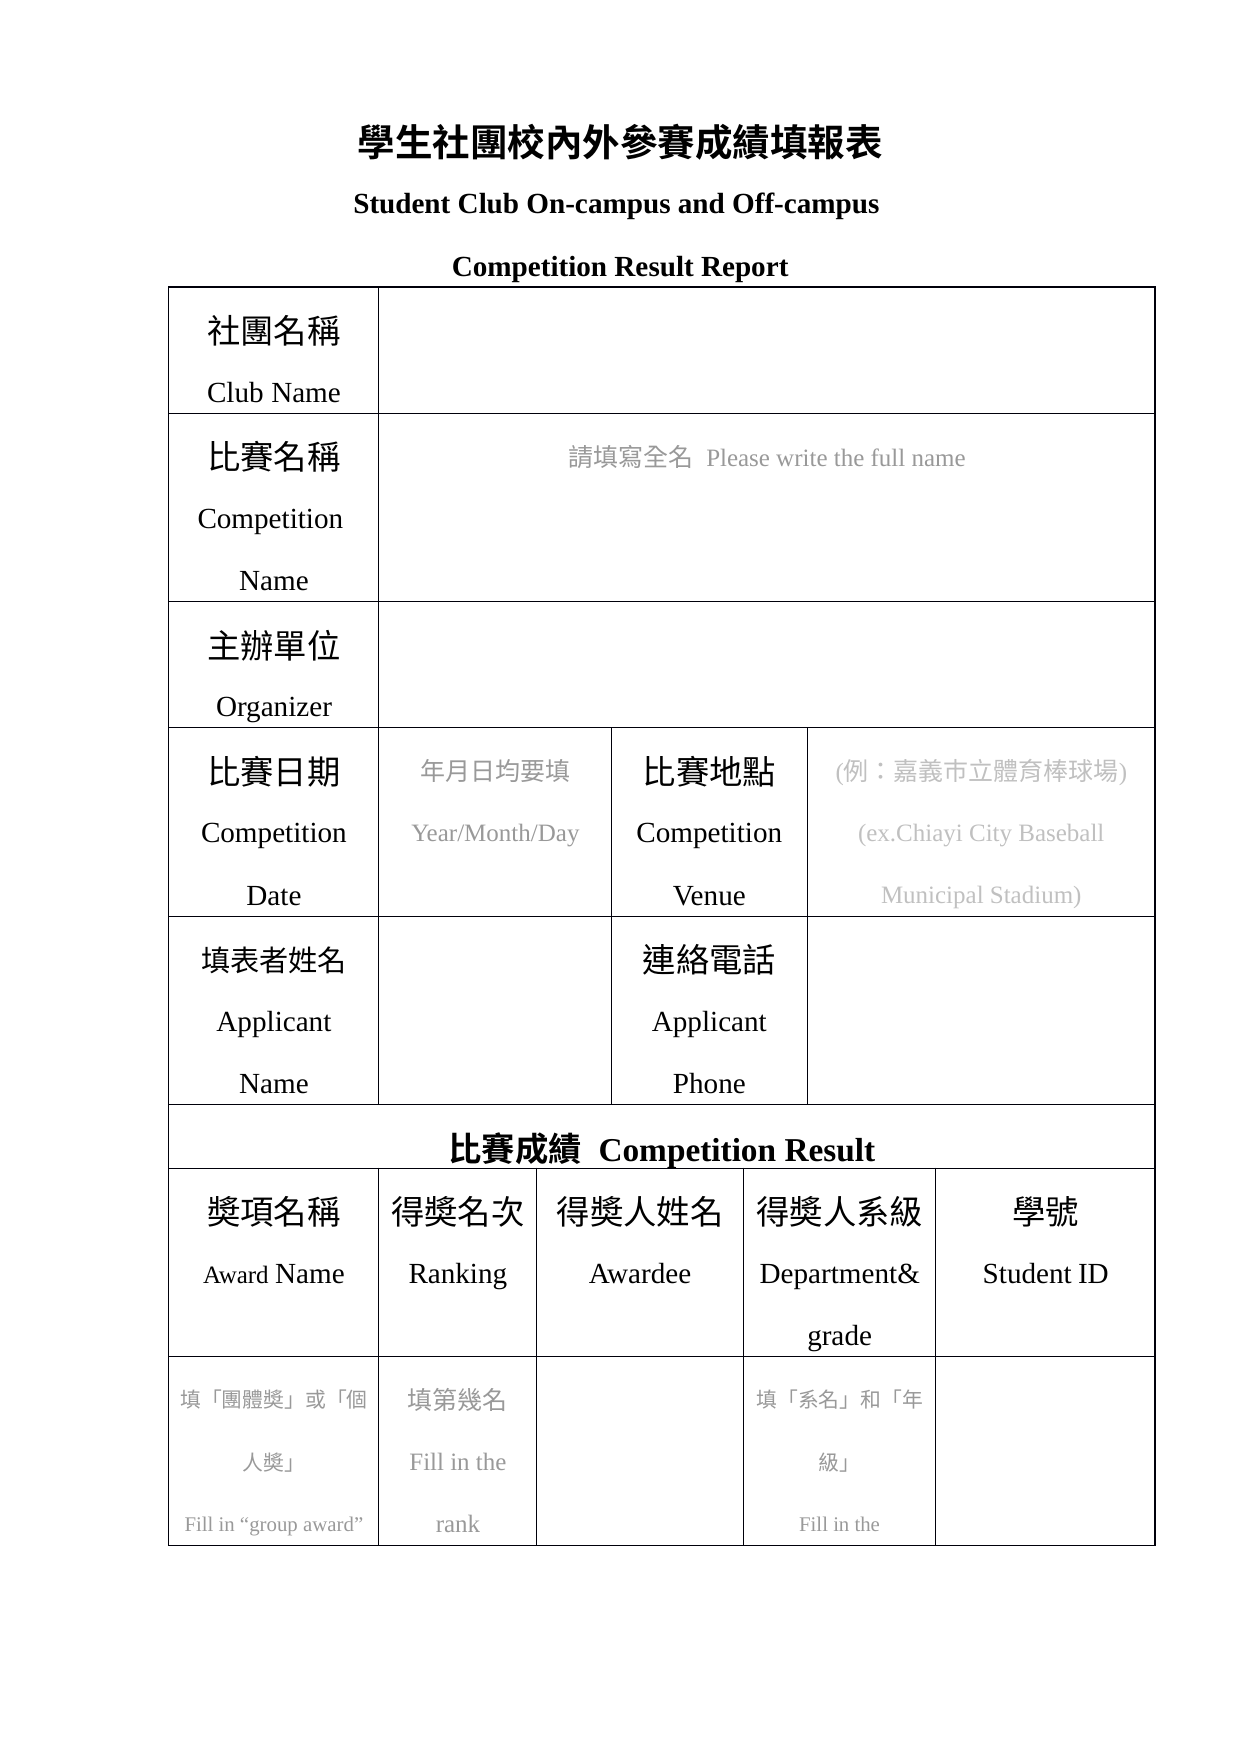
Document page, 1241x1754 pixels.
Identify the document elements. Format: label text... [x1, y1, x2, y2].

table_cell 填表者姓名 Applicant Name [169, 917, 378, 1104]
table_cell 填第幾名 Fill in the rank [379, 1357, 536, 1545]
table_cell [808, 917, 1154, 1104]
table_header 社團名稱 Club Name [169, 288, 378, 412]
table_cell 學號 Student ID [936, 1169, 1154, 1356]
table_cell [379, 602, 1154, 727]
table_cell 年月日均要填 Year/Month/Day [379, 728, 611, 916]
table_cell 比賽地點 Competition Venue [612, 728, 807, 916]
table_cell (例：嘉義巿立體育棒球場) (ex.Chiayi City Baseball Municipal Stadium) [808, 728, 1154, 916]
table_cell 填「團體奬」或「個人奬」 Fill in “group award” [169, 1357, 378, 1545]
table_cell 奬項名稱 Award Name [169, 1169, 378, 1356]
table_cell 請填寫全名 Please write the full name [379, 414, 1154, 601]
table_cell 連絡電話 Applicant Phone [612, 917, 807, 1104]
table_cell 得奬人系級 Department& grade [744, 1169, 935, 1356]
table_cell 填「系名」和「年級」 Fill in the [744, 1357, 935, 1545]
text 學生社團校內外參賽成績填報表 [187, 99, 1053, 161]
table_header [379, 288, 1154, 412]
table_cell 得奬名次 Ranking [379, 1169, 536, 1356]
table_cell [379, 917, 611, 1104]
table_cell 比賽名稱 Competition Name [169, 414, 378, 601]
table_cell 得奬人姓名 Awardee [537, 1169, 743, 1356]
table_cell 主辦單位 Organizer [169, 602, 378, 727]
text Student Club On-campus and Off-campus [187, 161, 1053, 224]
text Competition Result Report [187, 224, 1053, 286]
table_cell [537, 1357, 743, 1545]
table_cell 比賽日期 Competition Date [169, 728, 378, 916]
table_cell 比賽成績 Competition Result [169, 1105, 1154, 1168]
table_cell [936, 1357, 1154, 1545]
